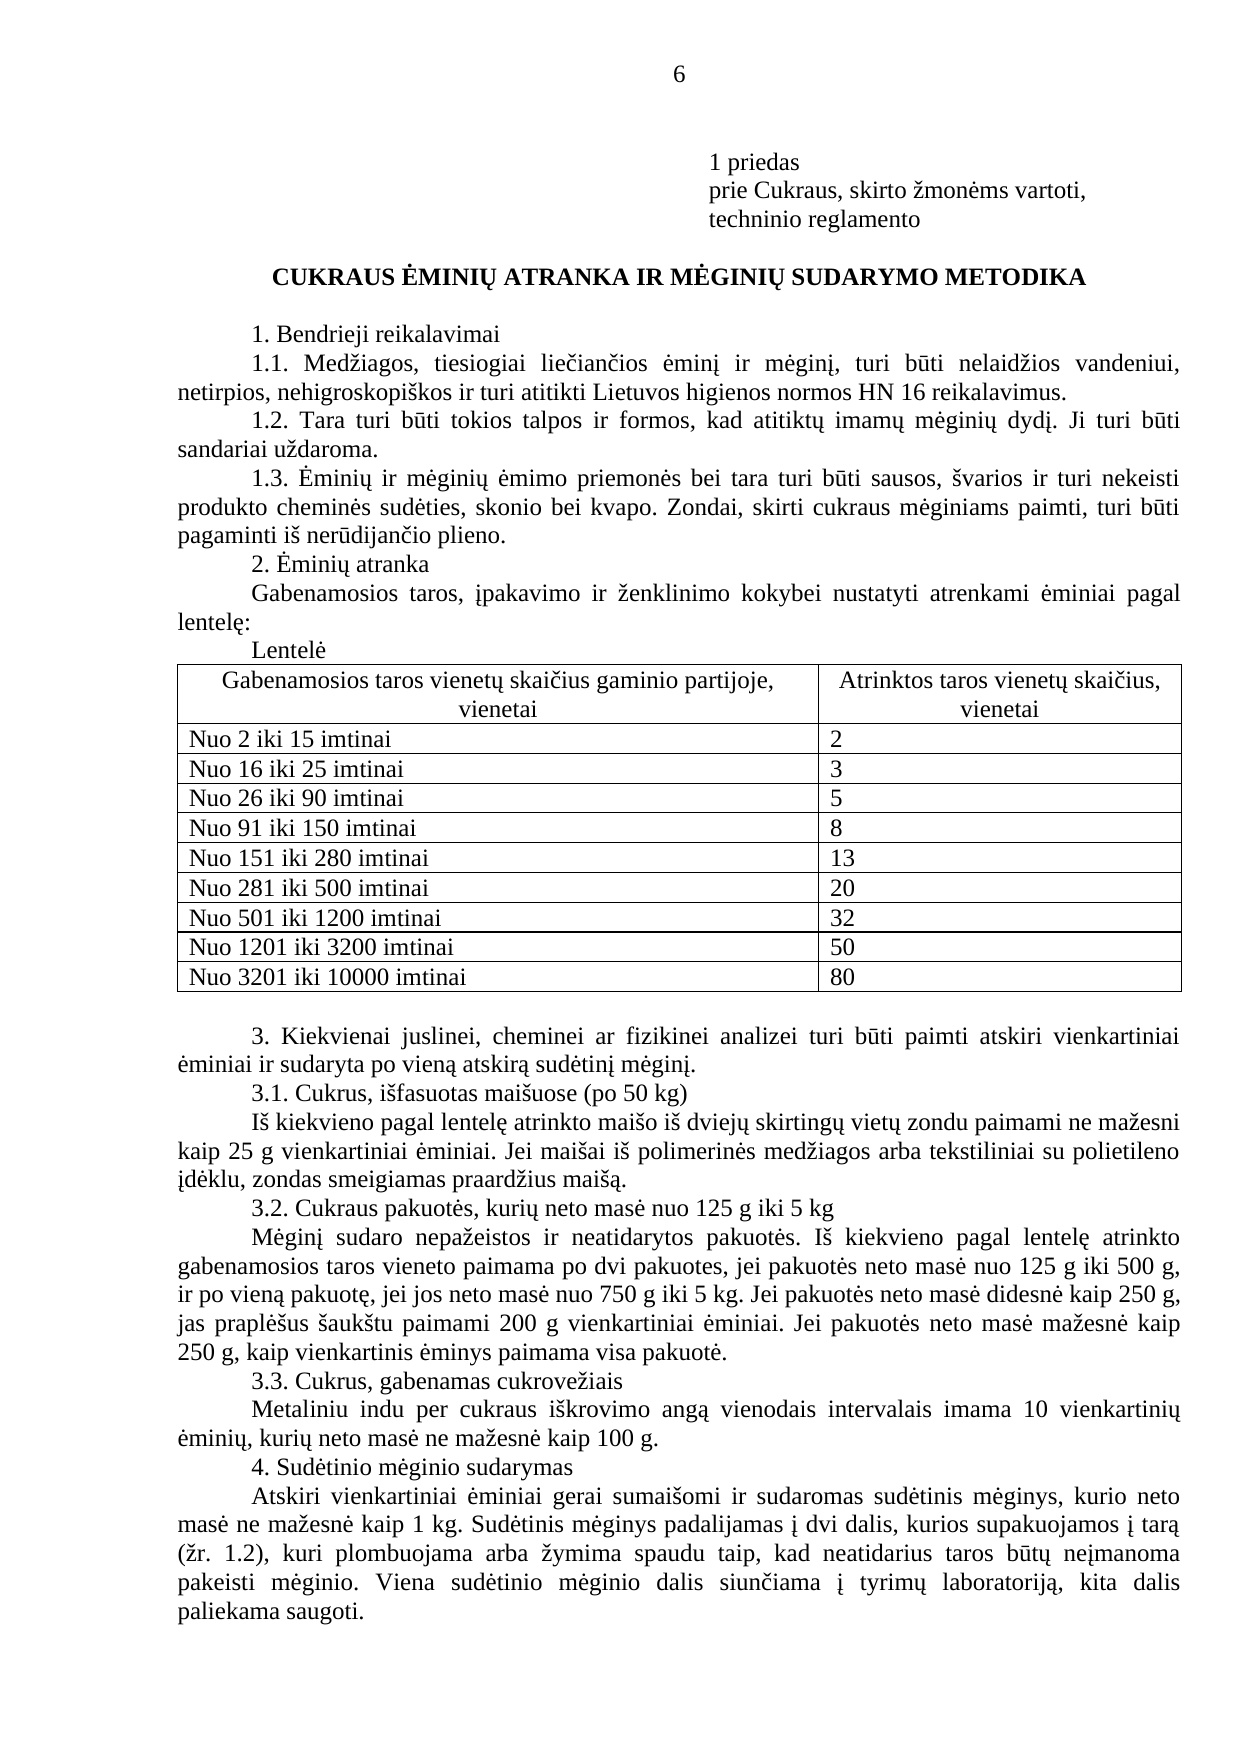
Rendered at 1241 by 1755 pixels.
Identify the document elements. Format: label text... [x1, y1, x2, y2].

text 3. Kiekvienai juslinei, cheminei ar fizikinei analizei turi būti paimti atskiri vienkartiniai ėminiai ir sudaryta po vieną atskirą sudėtinį mėginį. [177, 1021, 1181, 1078]
table_header Atrinktos taros vienetų skaičius, vienetai [819, 665, 1181, 723]
table_cell 20 [819, 873, 1181, 902]
table_header Gabenamosios taros vienetų skaičius gaminio partijoje, vienetai [178, 665, 818, 723]
table_cell Nuo 281 iki 500 imtinai [178, 873, 818, 902]
table_cell 50 [819, 933, 1181, 961]
text Atskiri vienkartiniai ėminiai gerai sumaišomi ir sudaromas sudėtinis mėginys, kurio neto masė ne mažesnė kaip 1 kg. Sudėtinis mėginys padalijamas į dvi dalis, kurios supakuojamos į tarą (žr. 1.2), kuri plombuojama arba žymima spaudu taip, kad neatidarius taros būtų neįmanoma pakeisti mėginio. Viena sudėtinio mėginio dalis siunčiama į tyrimų laboratoriją, kita dalis paliekama saugoti. [177, 1481, 1181, 1624]
text 1.2. Tara turi būti tokios talpos ir formos, kad atitiktų imamų mėginių dydį. Ji turi būti sandariai uždaroma. [177, 406, 1181, 463]
table_cell Nuo 151 iki 280 imtinai [178, 843, 818, 872]
text 1 priedas [177, 147, 1181, 176]
text 1. Bendrieji reikalavimai [177, 319, 1181, 348]
table_cell Nuo 1201 iki 3200 imtinai [178, 933, 818, 961]
text 1.3. Ėminių ir mėginių ėmimo priemonės bei tara turi būti sausos, švarios ir turi nekeisti produkto cheminės sudėties, skonio bei kvapo. Zondai, skirti cukraus mėginiams paimti, turi būti pagaminti iš nerūdijančio plieno. [177, 463, 1181, 549]
text Metaliniu indu per cukraus iškrovimo angą vienodais intervalais imama 10 vienkartinių ėminių, kurių neto masė ne mažesnė kaip 100 g. [177, 1394, 1181, 1452]
text prie Cukraus, skirto žmonėms vartoti, [177, 176, 1181, 204]
table_cell Nuo 3201 iki 10000 imtinai [178, 962, 818, 991]
table_cell 5 [819, 784, 1181, 812]
table_cell Nuo 501 iki 1200 imtinai [178, 903, 818, 931]
table_cell 2 [819, 724, 1181, 753]
table_cell 13 [819, 843, 1181, 872]
text Mėginį sudaro nepažeistos ir neatidarytos pakuotės. Iš kiekvieno pagal lentelę atrinkto gabenamosios taros vieneto paimama po dvi pakuotes, jei pakuotės neto masė nuo 125 g iki 500 g, ir po vieną pakuotę, jei jos neto masė nuo 750 g iki 5 kg. Jei pakuotės neto masė didesnė kaip 250 g, jas praplėšus šaukštu paimami 200 g vienkartiniai ėminiai. Jei pakuotės neto masė mažesnė kaip 250 g, kaip vienkartinis ėminys paimama visa pakuotė. [177, 1222, 1181, 1366]
text 3.3. Cukrus, gabenamas cukrovežiais [177, 1366, 1181, 1394]
text 3.1. Cukrus, išfasuotas maišuose (po 50 kg) [177, 1078, 1181, 1107]
text 1.1. Medžiagos, tiesiogiai liečiančios ėminį ir mėginį, turi būti nelaidžios vandeniui, netirpios, nehigroskopiškos ir turi atitikti Lietuvos higienos normos HN 16 reikalavimus. [177, 348, 1181, 406]
text Lentelė [177, 636, 1181, 664]
text Iš kiekvieno pagal lentelę atrinkto maišo iš dviejų skirtingų vietų zondu paimami ne mažesni kaip 25 g vienkartiniai ėminiai. Jei maišai iš polimerinės medžiagos arba tekstiliniai su polietileno įdėklu, zondas smeigiamas praardžius maišą. [177, 1107, 1181, 1193]
text Gabenamosios taros, įpakavimo ir ženklinimo kokybei nustatyti atrenkami ėminiai pagal lentelę: [177, 578, 1181, 636]
table_cell 80 [819, 962, 1181, 991]
table_cell Nuo 16 iki 25 imtinai [178, 754, 818, 782]
table_cell Nuo 91 iki 150 imtinai [178, 813, 818, 842]
table_cell 3 [819, 754, 1181, 782]
table_cell Nuo 26 iki 90 imtinai [178, 784, 818, 812]
table_cell Nuo 2 iki 15 imtinai [178, 724, 818, 753]
table_cell 32 [819, 903, 1181, 931]
text 2. Ėminių atranka [177, 549, 1181, 578]
text 4. Sudėtinio mėginio sudarymas [177, 1452, 1181, 1481]
text Cukraus ėmiNIŲ ATRANKA IR mėginių SUDARYMO metodika [177, 262, 1181, 291]
table_cell 8 [819, 813, 1181, 842]
text techninio reglamento [177, 204, 1181, 233]
text 3.2. Cukraus pakuotės, kurių neto masė nuo 125 g iki 5 kg [177, 1193, 1181, 1222]
